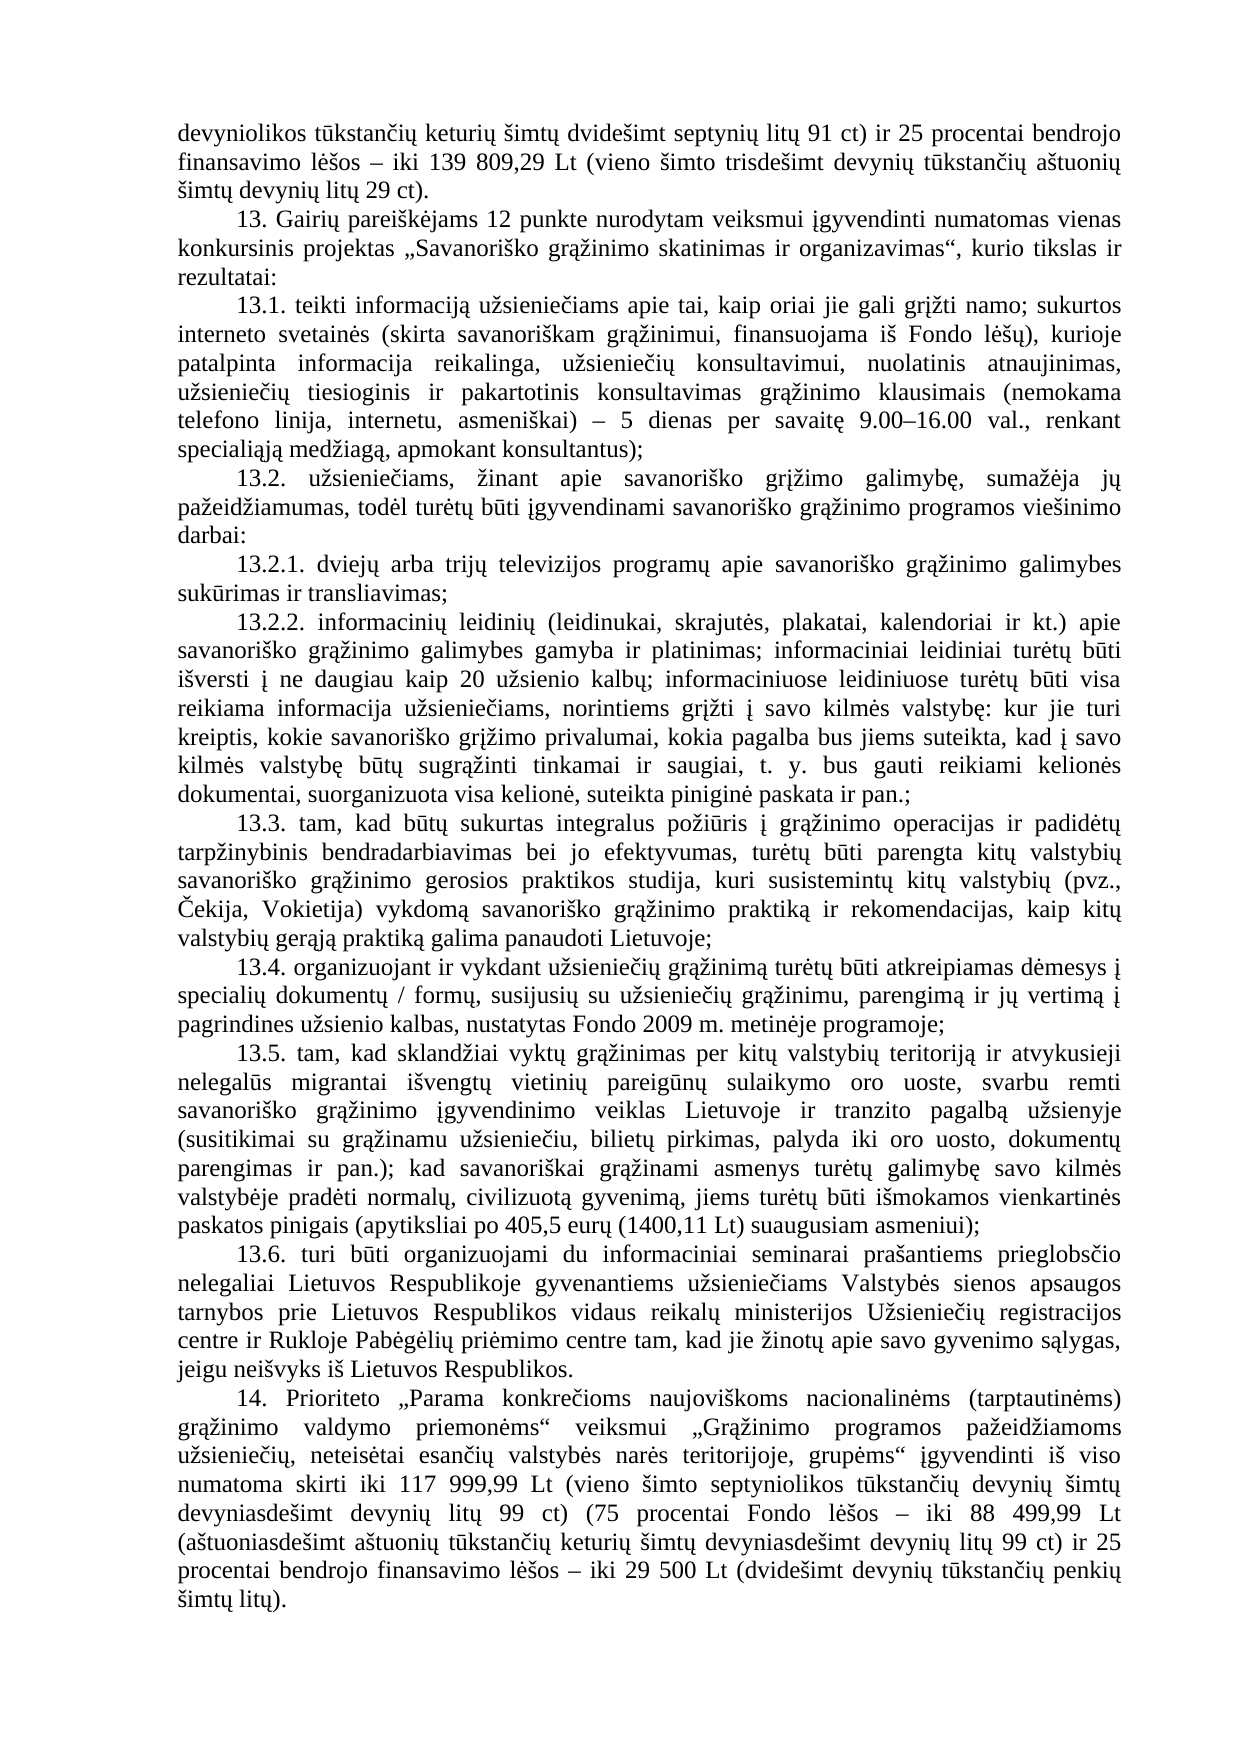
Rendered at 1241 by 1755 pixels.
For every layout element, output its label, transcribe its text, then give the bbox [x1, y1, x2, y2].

text 13.5. tam, kad sklandžiai vyktų grąžinimas per kitų valstybių teritoriją ir atvykusieji nelegalūs migrantai išvengtų vietinių pareigūnų sulaikymo oro uoste, svarbu remti savanoriško grąžinimo įgyvendinimo veiklas Lietuvoje ir tranzito pagalbą užsienyje (susitikimai su grąžinamu užsieniečiu, bilietų pirkimas, palyda iki oro uosto, dokumentų parengimas ir pan.); kad savanoriškai grąžinami asmenys turėtų galimybę savo kilmės valstybėje pradėti normalų, civilizuotą gyvenimą, jiems turėtų būti išmokamos vienkartinės paskatos pinigais (apytiksliai po 405,5 eurų (1400,11 Lt) suaugusiam asmeniui); [177, 1038, 1122, 1239]
text devyniolikos tūkstančių keturių šimtų dvidešimt septynių litų 91 ct) ir 25 procentai bendrojo finansavimo lėšos – iki 139 809,29 Lt (vieno šimto trisdešimt devynių tūkstančių aštuonių šimtų devynių litų 29 ct). [177, 118, 1122, 204]
text 14. Prioriteto „Parama konkrečioms naujoviškoms nacionalinėms (tarptautinėms) grąžinimo valdymo priemonėms“ veiksmui „Grąžinimo programos pažeidžiamoms užsieniečių, neteisėtai esančių valstybės narės teritorijoje, grupėms“ įgyvendinti iš viso numatoma skirti iki 117 999,99 Lt (vieno šimto septyniolikos tūkstančių devynių šimtų devyniasdešimt devynių litų 99 ct) (75 procentai Fondo lėšos – iki 88 499,99 Lt (aštuoniasdešimt aštuonių tūkstančių keturių šimtų devyniasdešimt devynių litų 99 ct) ir 25 procentai bendrojo finansavimo lėšos – iki 29 500 Lt (dvidešimt devynių tūkstančių penkių šimtų litų). [177, 1383, 1122, 1613]
text 13.2.1. dviejų arba trijų televizijos programų apie savanoriško grąžinimo galimybes sukūrimas ir transliavimas; [177, 549, 1122, 607]
text 13. Gairių pareiškėjams 12 punkte nurodytam veiksmui įgyvendinti numatomas vienas konkursinis projektas „Savanoriško grąžinimo skatinimas ir organizavimas“, kurio tikslas ir rezultatai: [177, 204, 1122, 291]
text 13.2.2. informacinių leidinių (leidinukai, skrajutės, plakatai, kalendoriai ir kt.) apie savanoriško grąžinimo galimybes gamyba ir platinimas; informaciniai leidiniai turėtų būti išversti į ne daugiau kaip 20 užsienio kalbų; informaciniuose leidiniuose turėtų būti visa reikiama informacija užsieniečiams, norintiems grįžti į savo kilmės valstybę: kur jie turi kreiptis, kokie savanoriško grįžimo privalumai, kokia pagalba bus jiems suteikta, kad į savo kilmės valstybę būtų sugrąžinti tinkamai ir saugiai, t. y. bus gauti reikiami kelionės dokumentai, suorganizuota visa kelionė, suteikta piniginė paskata ir pan.; [177, 607, 1122, 808]
text 13.6. turi būti organizuojami du informaciniai seminarai prašantiems prieglobsčio nelegaliai Lietuvos Respublikoje gyvenantiems užsieniečiams Valstybės sienos apsaugos tarnybos prie Lietuvos Respublikos vidaus reikalų ministerijos Užsieniečių registracijos centre ir Rukloje Pabėgėlių priėmimo centre tam, kad jie žinotų apie savo gyvenimo sąlygas, jeigu neišvyks iš Lietuvos Respublikos. [177, 1239, 1122, 1383]
text 13.2. užsieniečiams, žinant apie savanoriško grįžimo galimybę, sumažėja jų pažeidžiamumas, todėl turėtų būti įgyvendinami savanoriško grąžinimo programos viešinimo darbai: [177, 463, 1122, 549]
text 13.1. teikti informaciją užsieniečiams apie tai, kaip oriai jie gali grįžti namo; sukurtos interneto svetainės (skirta savanoriškam grąžinimui, finansuojama iš Fondo lėšų), kurioje patalpinta informacija reikalinga, užsieniečių konsultavimui, nuolatinis atnaujinimas, užsieniečių tiesioginis ir pakartotinis konsultavimas grąžinimo klausimais (nemokama telefono linija, internetu, asmeniškai) – 5 dienas per savaitę 9.00–16.00 val., renkant specialiąją medžiagą, apmokant konsultantus); [177, 291, 1122, 463]
text 13.4. organizuojant ir vykdant užsieniečių grąžinimą turėtų būti atkreipiamas dėmesys į specialių dokumentų / formų, susijusių su užsieniečių grąžinimu, parengimą ir jų vertimą į pagrindines užsienio kalbas, nustatytas Fondo 2009 m. metinėje programoje; [177, 952, 1122, 1038]
text 13.3. tam, kad būtų sukurtas integralus požiūris į grąžinimo operacijas ir padidėtų tarpžinybinis bendradarbiavimas bei jo efektyvumas, turėtų būti parengta kitų valstybių savanoriško grąžinimo gerosios praktikos studija, kuri susistemintų kitų valstybių (pvz., Čekija, Vokietija) vykdomą savanoriško grąžinimo praktiką ir rekomendacijas, kaip kitų valstybių gerąją praktiką galima panaudoti Lietuvoje; [177, 808, 1122, 952]
